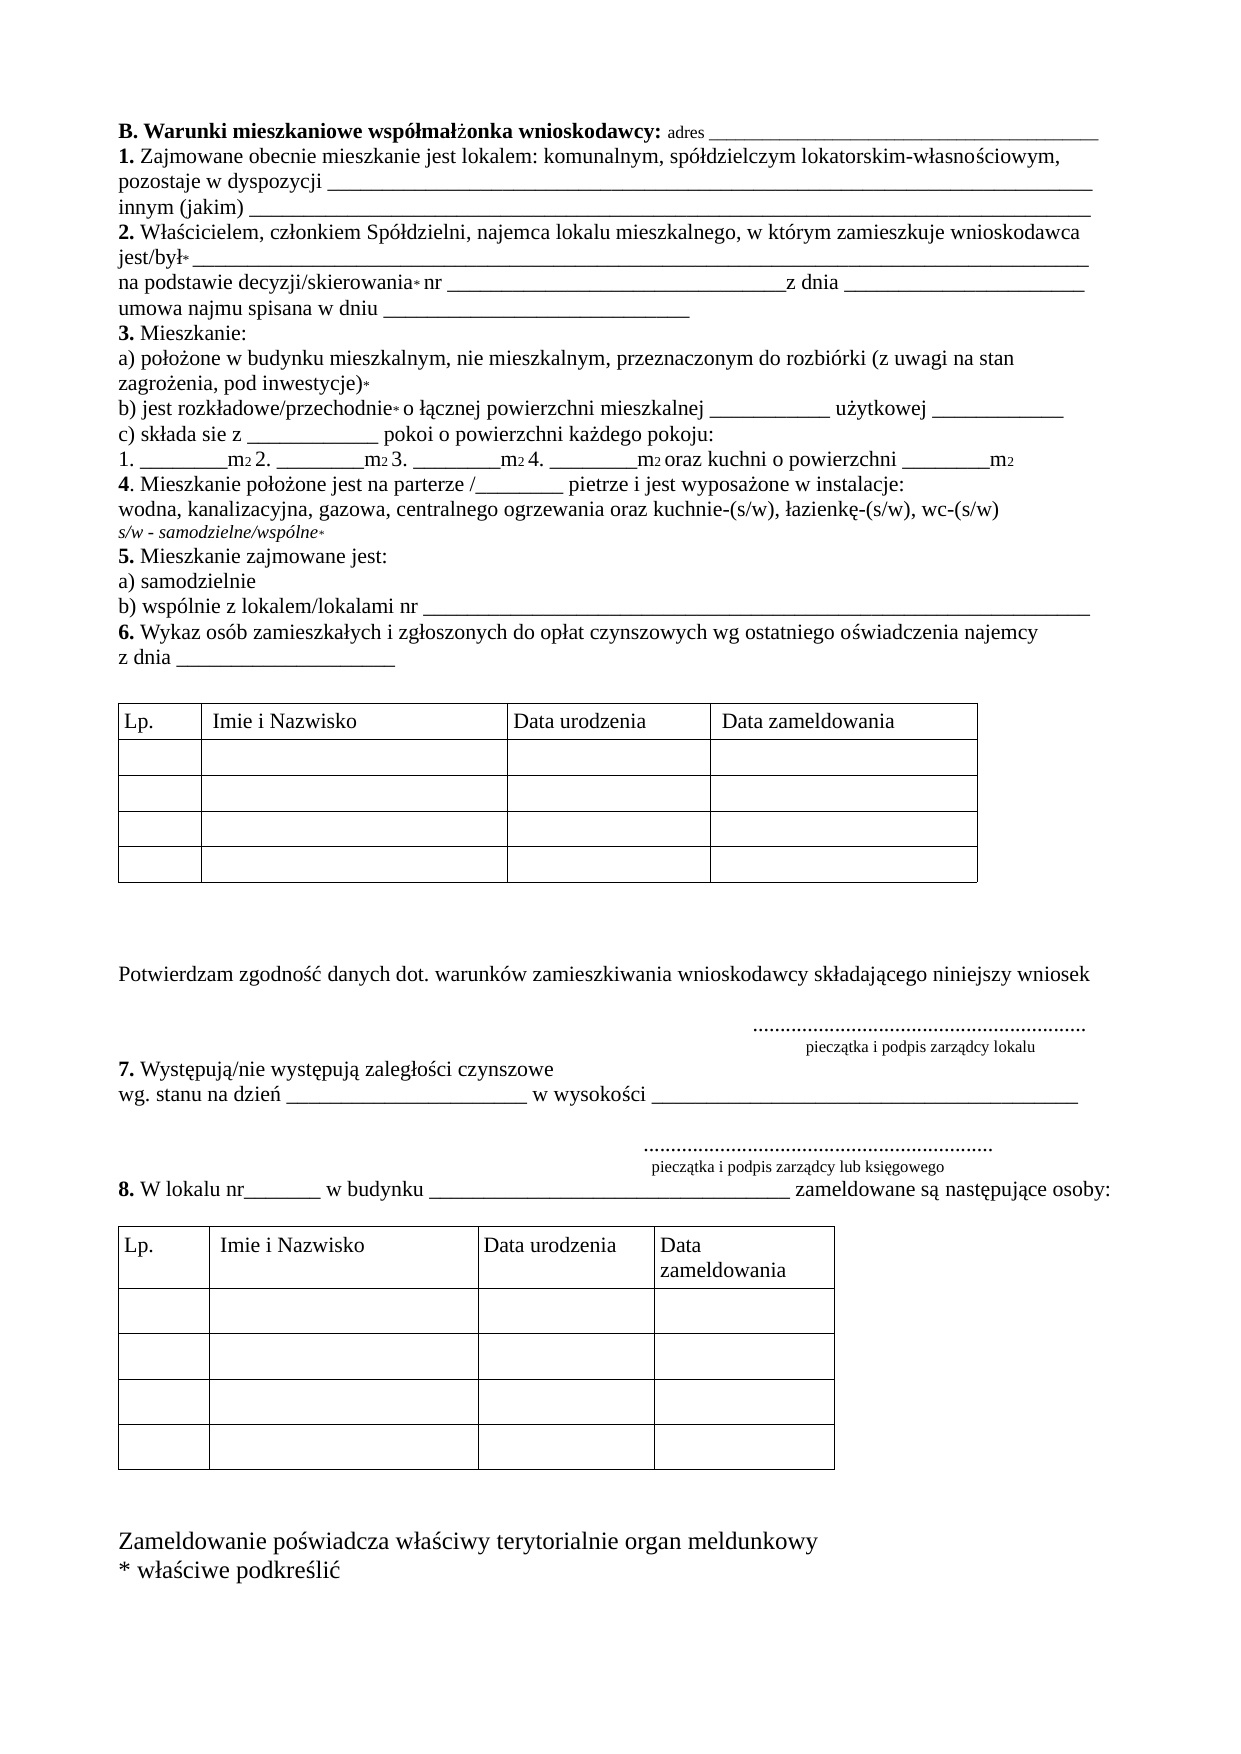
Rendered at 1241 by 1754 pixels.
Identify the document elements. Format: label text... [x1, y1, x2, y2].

text 5. Mieszkanie zajmowane jest: [118, 543, 1122, 568]
table_header Data urodzenia [479, 1227, 654, 1288]
text umowa najmu spisana w dniu ____________________________ [118, 294, 1122, 320]
table_cell [711, 740, 977, 775]
table_cell [479, 1380, 654, 1423]
text 3. Mieszkanie: [118, 320, 1122, 345]
text b) wspólnie z lokalem/lokalami nr _____________________________________________________________ [118, 593, 1122, 619]
text a) samodzielnie [118, 568, 1122, 593]
text pieczątka i podpis zarządcy lokalu [118, 1037, 1122, 1056]
table_header Data zameldowania [655, 1227, 834, 1288]
text s/w - samodzielne/wspólne* [118, 521, 1122, 543]
table_cell [210, 1334, 478, 1378]
text a) położone w budynku mieszkalnym, nie mieszkalnym, przeznaczonym do rozbiórki (z uwagi na stan [118, 345, 1122, 370]
text jest/był* __________________________________________________________________________________ [118, 244, 1122, 269]
table_cell [119, 1380, 209, 1423]
text ................................................................ [118, 1131, 1122, 1157]
text pieczątka i podpis zarządcy lub księgowego [118, 1157, 1122, 1176]
table_cell [711, 812, 977, 846]
text 1. Zajmowane obecnie mieszkanie jest lokalem: komunalnym, spółdzielczym lokatorskim-własnościowym, [118, 143, 1122, 168]
text Zameldowanie poświadcza właściwy terytorialnie organ meldunkowy [118, 1526, 1122, 1555]
table_cell [119, 776, 201, 811]
table_cell [210, 1425, 478, 1469]
text na podstawie decyzji/skierowania* nr _______________________________z dnia ______________________ [118, 269, 1122, 294]
table_header Imie i Nazwisko [210, 1227, 478, 1288]
text innym (jakim) _____________________________________________________________________________ [118, 194, 1122, 219]
text 4. Mieszkanie położone jest na parterze /________ pietrze i jest wyposażone w instalacje: [118, 471, 1122, 496]
table_cell [210, 1380, 478, 1423]
table_cell [202, 740, 507, 775]
table_cell [119, 1425, 209, 1469]
table_cell [119, 1289, 209, 1333]
text wodna, kanalizacyjna, gazowa, centralnego ogrzewania oraz kuchnie-(s/w), łazienkę-(s/w), wc-(s/w) [118, 496, 1122, 521]
table_cell [508, 740, 710, 775]
table_cell [508, 847, 710, 882]
table_cell [119, 740, 201, 775]
table_cell [655, 1380, 834, 1423]
text c) składa sie z ____________ pokoi o powierzchni każdego pokoju: [118, 421, 1122, 446]
table_header Data urodzenia [508, 704, 710, 739]
table_cell [508, 812, 710, 846]
table_cell [202, 776, 507, 811]
text pozostaje w dyspozycji ______________________________________________________________________ [118, 168, 1122, 194]
table_cell [119, 812, 201, 846]
table_cell [119, 847, 201, 882]
table_header Data zameldowania [711, 704, 977, 739]
table_header Imie i Nazwisko [202, 704, 507, 739]
table_cell [479, 1425, 654, 1469]
text 2. Właścicielem, członkiem Spółdzielni, najemca lokalu mieszkalnego, w którym zamieszkuje wnioskodawca [118, 219, 1122, 244]
table_cell [655, 1334, 834, 1378]
table_cell [202, 812, 507, 846]
table_cell [711, 847, 977, 882]
table_header Lp. [119, 1227, 209, 1288]
table_cell [508, 776, 710, 811]
table_cell [655, 1425, 834, 1469]
table_cell [711, 776, 977, 811]
table_cell [479, 1289, 654, 1333]
table_cell [119, 1334, 209, 1378]
text ............................................................. [118, 1011, 1122, 1037]
text b) jest rozkładowe/przechodnie* o łącznej powierzchni mieszkalnej ___________ użytkowej ____________ [118, 395, 1122, 421]
table_cell [655, 1289, 834, 1333]
text B. Warunki mieszkaniowe współmałżonka wnioskodawcy: adres ____________________________________________ [118, 118, 1122, 143]
table_cell [202, 847, 507, 882]
text z dnia ____________________ [118, 644, 1122, 669]
text 1. ________m2 2. ________m2 3. ________m2 4. ________m2 oraz kuchni o powierzchni ________m2 [118, 446, 1122, 471]
text 7. Występują/nie występują zaległości czynszowe [118, 1056, 1122, 1081]
text Potwierdzam zgodność danych dot. warunków zamieszkiwania wnioskodawcy składającego niniejszy wniosek [118, 961, 1122, 986]
text * właściwe podkreślić [118, 1555, 1122, 1584]
text 6. Wykaz osób zamieszkałych i zgłoszonych do opłat czynszowych wg ostatniego oświadczenia najemcy [118, 619, 1122, 644]
text zagrożenia, pod inwestycje)* [118, 370, 1122, 395]
table_header Lp. [119, 704, 201, 739]
text wg. stanu na dzień ______________________ w wysokości _______________________________________ [118, 1081, 1122, 1106]
table_cell [479, 1334, 654, 1378]
table_cell [210, 1289, 478, 1333]
text 8. W lokalu nr_______ w budynku _________________________________ zameldowane są następujące osoby: [118, 1176, 1122, 1201]
